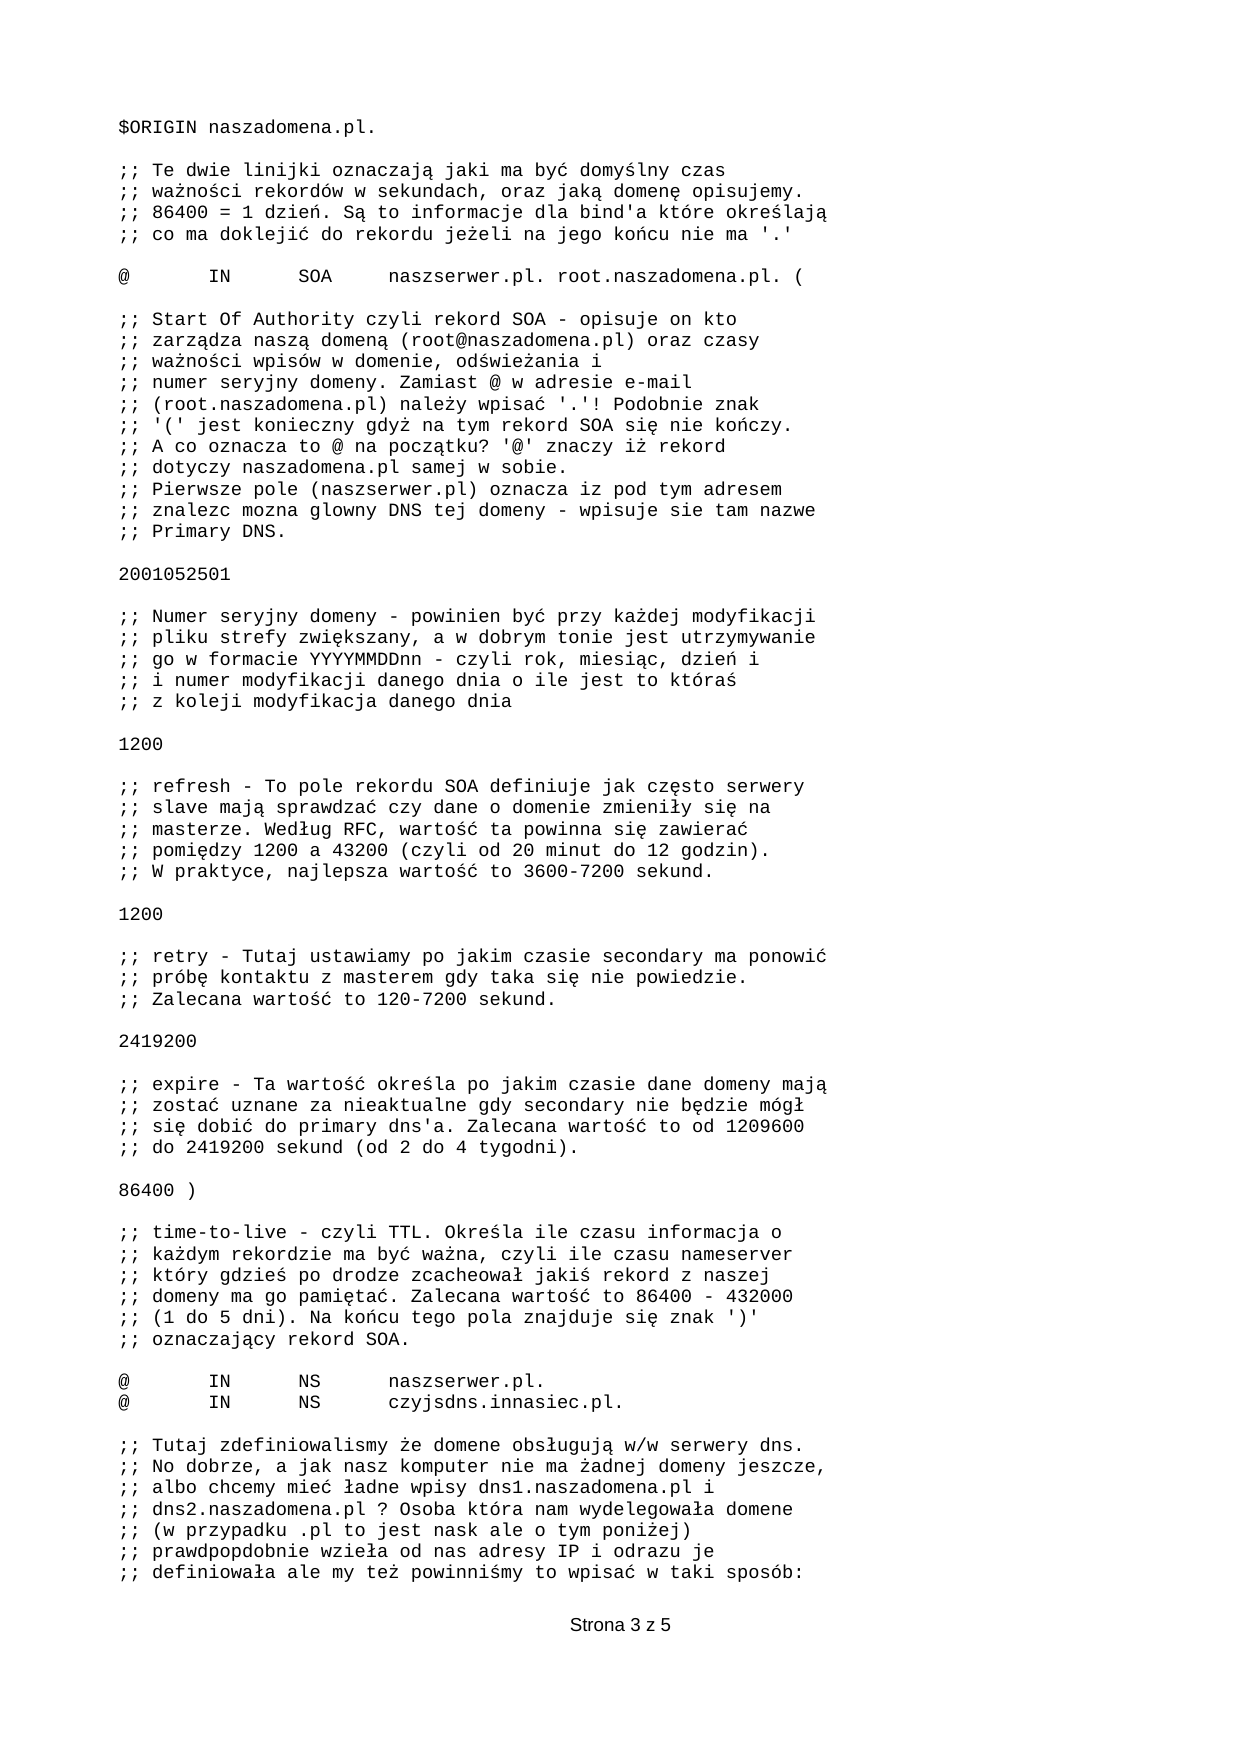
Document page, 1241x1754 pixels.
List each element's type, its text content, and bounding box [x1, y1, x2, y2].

text ;; pomiędzy 1200 a 43200 (czyli od 20 minut do 12 godzin). [118, 841, 1122, 862]
text ;; ważności wpisów w domenie, odświeżania i [118, 352, 1122, 373]
text ;; do 2419200 sekund (od 2 do 4 tygodni). [118, 1138, 1122, 1159]
text @ IN NS naszserwer.pl. [118, 1372, 1122, 1393]
text ;; albo chcemy mieć ładne wpisy dns1.naszadomena.pl i [118, 1478, 1122, 1499]
text ;; dns2.naszadomena.pl ? Osoba która nam wydelegowała domene [118, 1499, 1122, 1521]
text ;; Zalecana wartość to 120-7200 sekund. [118, 989, 1122, 1011]
text ;; retry - Tutaj ustawiamy po jakim czasie secondary ma ponowić [118, 947, 1122, 968]
text 1200 [118, 734, 1122, 756]
text ;; (w przypadku .pl to jest nask ale o tym poniżej) [118, 1521, 1122, 1542]
text ;; co ma doklejić do rekordu jeżeli na jego końcu nie ma '.' [118, 224, 1122, 246]
text ;; refresh - To pole rekordu SOA definiuje jak często serwery [118, 777, 1122, 798]
text @ IN NS czyjsdns.innasiec.pl. [118, 1393, 1122, 1414]
text ;; '(' jest konieczny gdyż na tym rekord SOA się nie kończy. [118, 416, 1122, 437]
text ;; się dobić do primary dns'a. Zalecana wartość to od 1209600 [118, 1117, 1122, 1138]
text ;; ważności rekordów w sekundach, oraz jaką domenę opisujemy. [118, 182, 1122, 203]
text ;; No dobrze, a jak nasz komputer nie ma żadnej domeny jeszcze, [118, 1457, 1122, 1478]
text ;; dotyczy naszadomena.pl samej w sobie. [118, 458, 1122, 479]
text ;; który gdzieś po drodze zcacheował jakiś rekord z naszej [118, 1266, 1122, 1287]
text ;; 86400 = 1 dzień. Są to informacje dla bind'a które określają [118, 203, 1122, 224]
text ;; time-to-live - czyli TTL. Określa ile czasu informacja o [118, 1223, 1122, 1244]
text ;; znalezc mozna glowny DNS tej domeny - wpisuje sie tam nazwe [118, 501, 1122, 522]
text ;; z koleji modyfikacja danego dnia [118, 692, 1122, 713]
text 1200 [118, 904, 1122, 926]
text ;; zarządza naszą domeną (root@naszadomena.pl) oraz czasy [118, 331, 1122, 352]
text ;; Pierwsze pole (naszserwer.pl) oznacza iz pod tym adresem [118, 479, 1122, 501]
text ;; i numer modyfikacji danego dnia o ile jest to któraś [118, 671, 1122, 692]
text ;; oznaczający rekord SOA. [118, 1329, 1122, 1351]
text 86400 ) [118, 1181, 1122, 1202]
text ;; A co oznacza to @ na początku? '@' znaczy iż rekord [118, 437, 1122, 458]
text @ IN SOA naszserwer.pl. root.naszadomena.pl. ( [118, 267, 1122, 288]
text ;; zostać uznane za nieaktualne gdy secondary nie będzie mógł [118, 1096, 1122, 1117]
text ;; (1 do 5 dni). Na końcu tego pola znajduje się znak ')' [118, 1308, 1122, 1329]
text ;; masterze. Według RFC, wartość ta powinna się zawierać [118, 819, 1122, 841]
text ;; prawdpopdobnie wzieła od nas adresy IP i odrazu je [118, 1542, 1122, 1563]
text ;; pliku strefy zwiększany, a w dobrym tonie jest utrzymywanie [118, 628, 1122, 649]
text ;; Te dwie linijki oznaczają jaki ma być domyślny czas [118, 161, 1122, 182]
text ;; próbę kontaktu z masterem gdy taka się nie powiedzie. [118, 968, 1122, 989]
text ;; W praktyce, najlepsza wartość to 3600-7200 sekund. [118, 862, 1122, 883]
text ;; każdym rekordzie ma być ważna, czyli ile czasu nameserver [118, 1244, 1122, 1266]
text ;; Start Of Authority czyli rekord SOA - opisuje on kto [118, 309, 1122, 331]
text 2419200 [118, 1032, 1122, 1053]
text ;; expire - Ta wartość określa po jakim czasie dane domeny mają [118, 1074, 1122, 1096]
text ;; go w formacie YYYYMMDDnn - czyli rok, miesiąc, dzień i [118, 649, 1122, 671]
text ;; Numer seryjny domeny - powinien być przy każdej modyfikacji [118, 607, 1122, 628]
text ;; numer seryjny domeny. Zamiast @ w adresie e-mail [118, 373, 1122, 394]
text ;; definiowała ale my też powinniśmy to wpisać w taki sposób: [118, 1563, 1122, 1584]
text ;; Tutaj zdefiniowalismy że domene obsługują w/w serwery dns. [118, 1436, 1122, 1457]
text ;; (root.naszadomena.pl) należy wpisać '.'! Podobnie znak [118, 394, 1122, 416]
text ;; domeny ma go pamiętać. Zalecana wartość to 86400 - 432000 [118, 1287, 1122, 1308]
text ;; slave mają sprawdzać czy dane o domenie zmieniły się na [118, 798, 1122, 819]
text $ORIGIN naszadomena.pl. [118, 118, 1122, 139]
text 2001052501 [118, 564, 1122, 586]
text ;; Primary DNS. [118, 522, 1122, 543]
